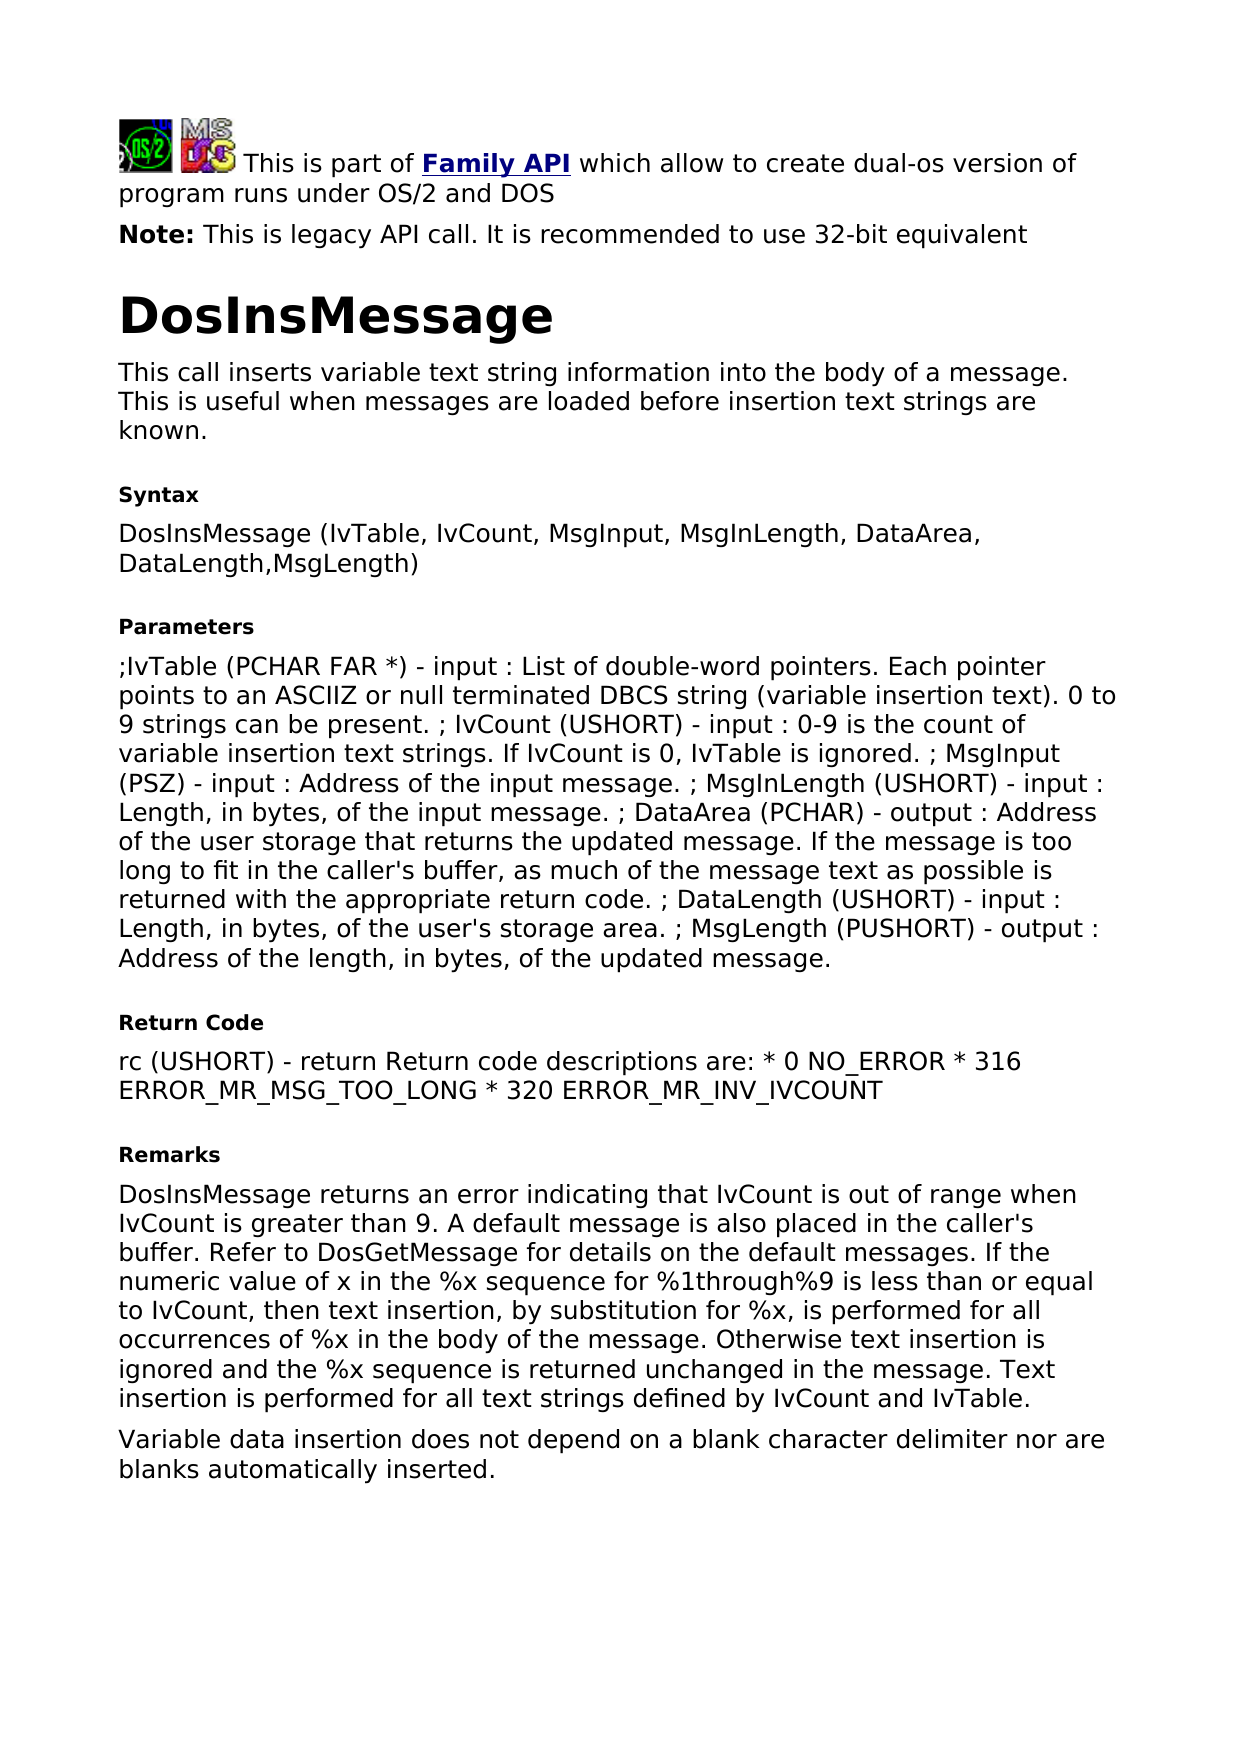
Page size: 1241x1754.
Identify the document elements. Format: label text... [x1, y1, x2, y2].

text This call inserts variable text string information into the body of a message. This is useful when messages are loaded before insertion text strings are known. [118, 358, 1122, 445]
subtitle Return Code [118, 1011, 1122, 1035]
text This is part of Family API which allow to create dual-os version of program runs under OS/2 and DOS [118, 118, 1122, 208]
text Note: This is legacy API call. It is recommended to use 32-bit equivalent [118, 220, 1122, 249]
text rc (USHORT) - return Return code descriptions are: * 0 NO_ERROR * 316 ERROR_MR_MSG_TOO_LONG * 320 ERROR_MR_INV_IVCOUNT [118, 1047, 1122, 1106]
picture [180, 118, 236, 173]
picture [118, 118, 173, 173]
subtitle Syntax [118, 483, 1122, 507]
text Variable data insertion does not depend on a blank character delimiter nor are blanks automatically inserted. [118, 1426, 1122, 1484]
text DosInsMessage (IvTable, IvCount, MsgInput, MsgInLength, DataArea, DataLength,MsgLength) [118, 519, 1122, 578]
text DosInsMessage returns an error indicating that IvCount is out of range when IvCount is greater than 9. A default message is also placed in the caller's buffer. Refer to DosGetMessage for details on the default messages. If the numeric value of x in the %x sequence for %1through%9 is less than or equal to IvCount, then text insertion, by substitution for %x, is performed for all occurrences of %x in the body of the message. Otherwise text insertion is ignored and the %x sequence is returned unchanged in the message. Text insertion is performed for all text strings defined by IvCount and IvTable. [118, 1180, 1122, 1413]
text ;IvTable (PCHAR FAR *) - input : List of double-word pointers. Each pointer points to an ASCIIZ or null terminated DBCS string (variable insertion text). 0 to 9 strings can be present. ; IvCount (USHORT) - input : 0-9 is the count of variable insertion text strings. If IvCount is 0, IvTable is ignored. ; MsgInput (PSZ) - input : Address of the input message. ; MsgInLength (USHORT) - input : Length, in bytes, of the input message. ; DataArea (PCHAR) - output : Address of the user storage that returns the updated message. If the message is too long to fit in the caller's buffer, as much of the message text as possible is returned with the appropriate return code. ; DataLength (USHORT) - input : Length, in bytes, of the user's storage area. ; MsgLength (PUSHORT) - output : Address of the length, in bytes, of the updated message. [118, 652, 1122, 973]
subtitle Parameters [118, 615, 1122, 640]
subtitle DosInsMessage [118, 287, 1122, 345]
subtitle Remarks [118, 1143, 1122, 1167]
